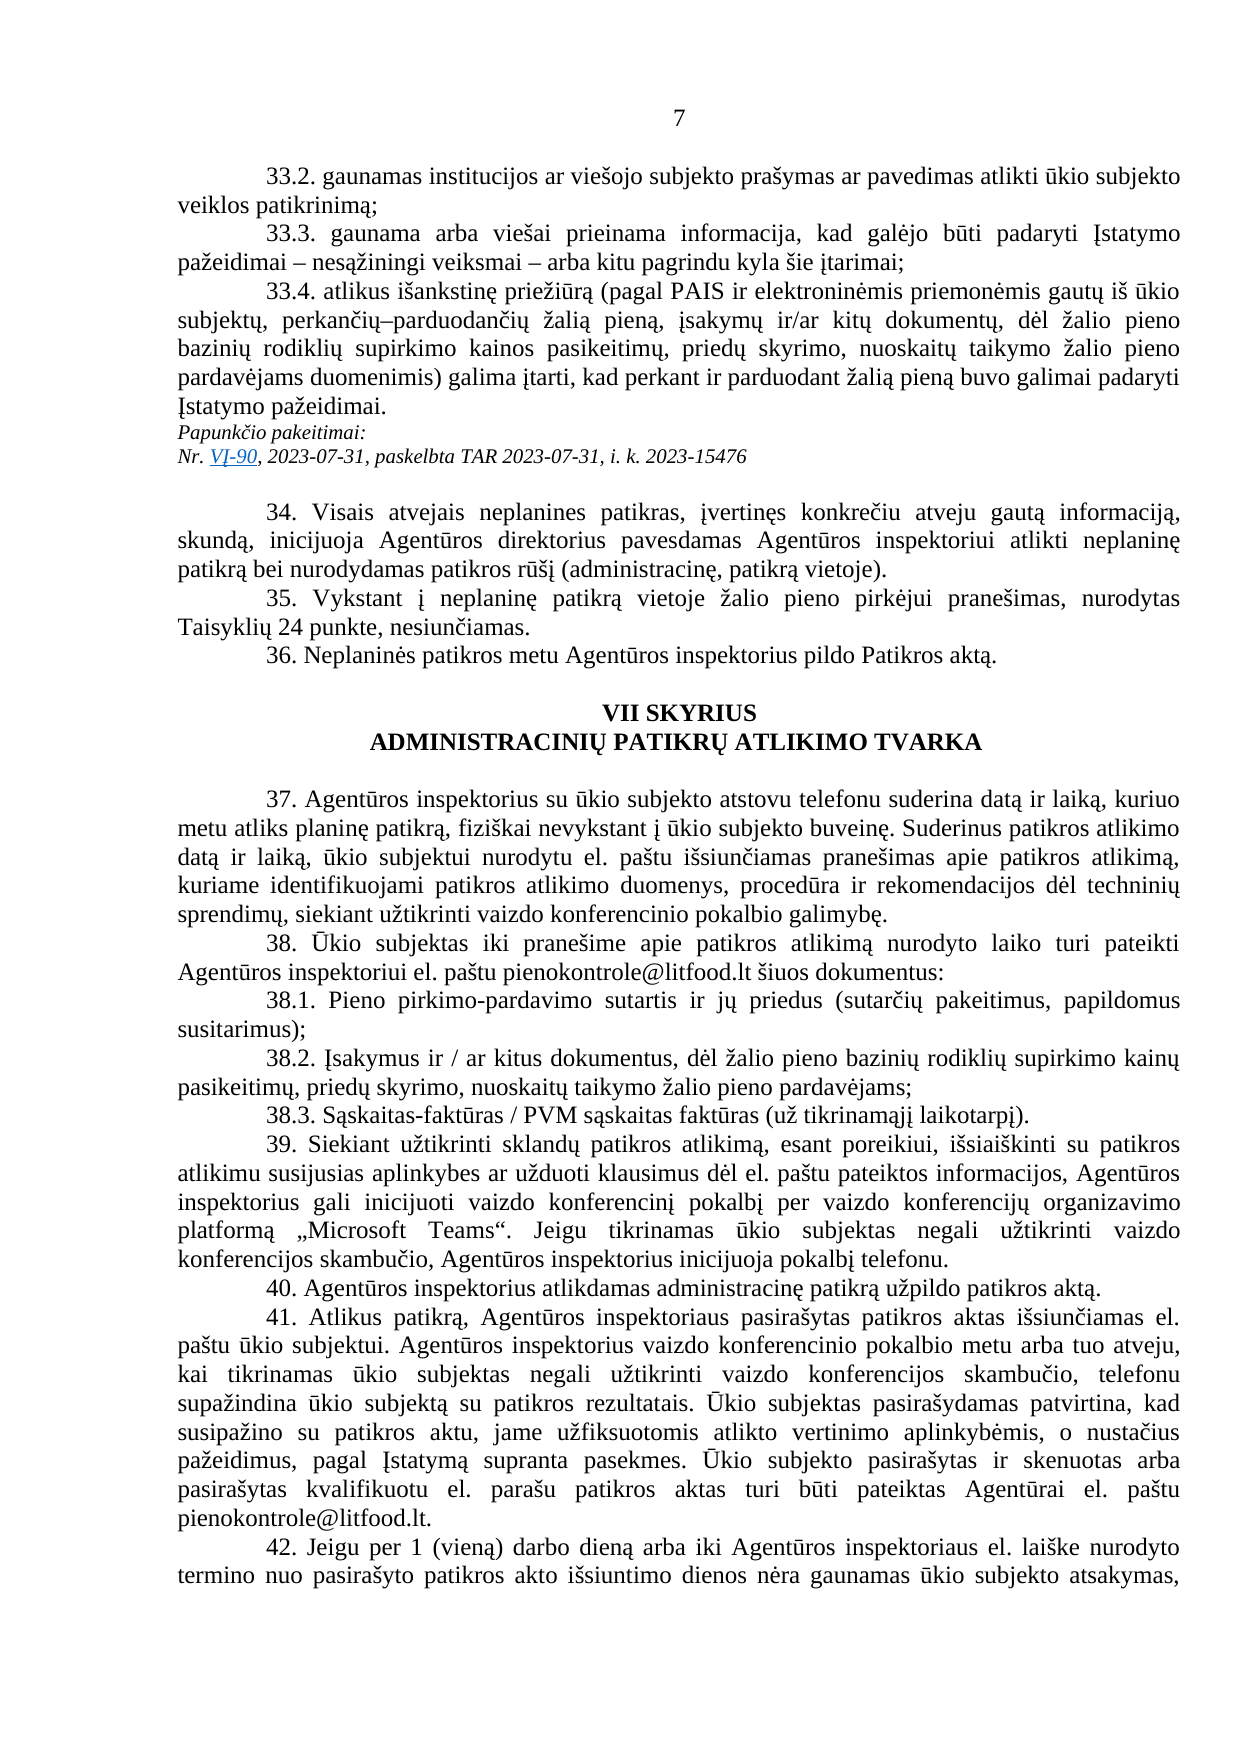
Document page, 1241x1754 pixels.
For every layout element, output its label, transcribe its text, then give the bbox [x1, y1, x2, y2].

text 38.3. Sąskaitas-faktūras / PVM sąskaitas faktūras (už tikrinamąjį laikotarpį). [177, 1100, 1181, 1129]
text 42. Jeigu per 1 (vieną) darbo dieną arba iki Agentūros inspektoriaus el. laiške nurodyto termino nuo pasirašyto patikros akto išsiuntimo dienos nėra gaunamas ūkio subjekto atsakymas, [177, 1532, 1181, 1589]
text 39. Siekiant užtikrinti sklandų patikros atlikimą, esant poreikiui, išsiaiškinti su patikros atlikimu susijusias aplinkybes ar užduoti klausimus dėl el. paštu pateiktos informacijos, Agentūros inspektorius gali inicijuoti vaizdo konferencinį pokalbį per vaizdo konferencijų organizavimo platformą „Microsoft Teams“. Jeigu tikrinamas ūkio subjektas negali užtikrinti vaizdo konferencijos skambučio, Agentūros inspektorius inicijuoja pokalbį telefonu. [177, 1129, 1181, 1273]
text 38. Ūkio subjektas iki pranešime apie patikros atlikimą nurodyto laiko turi pateikti Agentūros inspektoriui el. paštu pienokontrole@litfood.lt šiuos dokumentus: [177, 928, 1181, 985]
text 34. Visais atvejais neplanines patikras, įvertinęs konkrečiu atveju gautą informaciją, skundą, inicijuoja Agentūros direktorius pavesdamas Agentūros inspektoriui atlikti neplaninę patikrą bei nurodydamas patikros rūšį (administracinę, patikrą vietoje). [177, 497, 1181, 583]
text 35. Vykstant į neplaninę patikrą vietoje žalio pieno pirkėjui pranešimas, nurodytas Taisyklių 24 punkte, nesiunčiamas. [177, 583, 1181, 640]
text 33.3. gaunama arba viešai prieinama informacija, kad galėjo būti padaryti Įstatymo pažeidimai – nesąžiningi veiksmai – arba kitu pagrindu kyla šie įtarimai; [177, 218, 1181, 276]
text Nr. VĮ-90, 2023-07-31, paskelbta TAR 2023-07-31, i. k. 2023-15476 [177, 444, 1181, 468]
text VII SKYRIUS [177, 698, 1181, 727]
text Papunkčio pakeitimai: [177, 420, 1181, 444]
text 41. Atlikus patikrą, Agentūros inspektoriaus pasirašytas patikros aktas išsiunčiamas el. paštu ūkio subjektui. Agentūros inspektorius vaizdo konferencinio pokalbio metu arba tuo atveju, kai tikrinamas ūkio subjektas negali užtikrinti vaizdo konferencijos skambučio, telefonu supažindina ūkio subjektą su patikros rezultatais. Ūkio subjektas pasirašydamas patvirtina, kad susipažino su patikros aktu, jame užfiksuotomis atlikto vertinimo aplinkybėmis, o nustačius pažeidimus, pagal Įstatymą supranta pasekmes. Ūkio subjekto pasirašytas ir skenuotas arba pasirašytas kvalifikuotu el. parašu patikros aktas turi būti pateiktas Agentūrai el. paštu pienokontrole@litfood.lt. [177, 1302, 1181, 1532]
text 37. Agentūros inspektorius su ūkio subjekto atstovu telefonu suderina datą ir laiką, kuriuo metu atliks planinę patikrą, fiziškai nevykstant į ūkio subjekto buveinę. Suderinus patikros atlikimo datą ir laiką, ūkio subjektui nurodytu el. paštu išsiunčiamas pranešimas apie patikros atlikimą, kuriame identifikuojami patikros atlikimo duomenys, procedūra ir rekomendacijos dėl techninių sprendimų, siekiant užtikrinti vaizdo konferencinio pokalbio galimybę. [177, 784, 1181, 928]
text ADMINISTRACINIŲ PATIKRŲ ATLIKIMO TVARKA [177, 727, 1181, 755]
text 38.1. Pieno pirkimo-pardavimo sutartis ir jų priedus (sutarčių pakeitimus, papildomus susitarimus); [177, 985, 1181, 1043]
text 40. Agentūros inspektorius atlikdamas administracinę patikrą užpildo patikros aktą. [177, 1273, 1181, 1302]
text 33.2. gaunamas institucijos ar viešojo subjekto prašymas ar pavedimas atlikti ūkio subjekto veiklos patikrinimą; [177, 161, 1181, 218]
text 33.4. atlikus išankstinę priežiūrą (pagal PAIS ir elektroninėmis priemonėmis gautų iš ūkio subjektų, perkančių–parduodančių žalią pieną, įsakymų ir/ar kitų dokumentų, dėl žalio pieno bazinių rodiklių supirkimo kainos pasikeitimų, priedų skyrimo, nuoskaitų taikymo žalio pieno pardavėjams duomenimis) galima įtarti, kad perkant ir parduodant žalią pieną buvo galimai padaryti Įstatymo pažeidimai. [177, 276, 1181, 420]
text 38.2. Įsakymus ir / ar kitus dokumentus, dėl žalio pieno bazinių rodiklių supirkimo kainų pasikeitimų, priedų skyrimo, nuoskaitų taikymo žalio pieno pardavėjams; [177, 1043, 1181, 1100]
text 36. Neplaninės patikros metu Agentūros inspektorius pildo Patikros aktą. [251, 640, 1181, 669]
